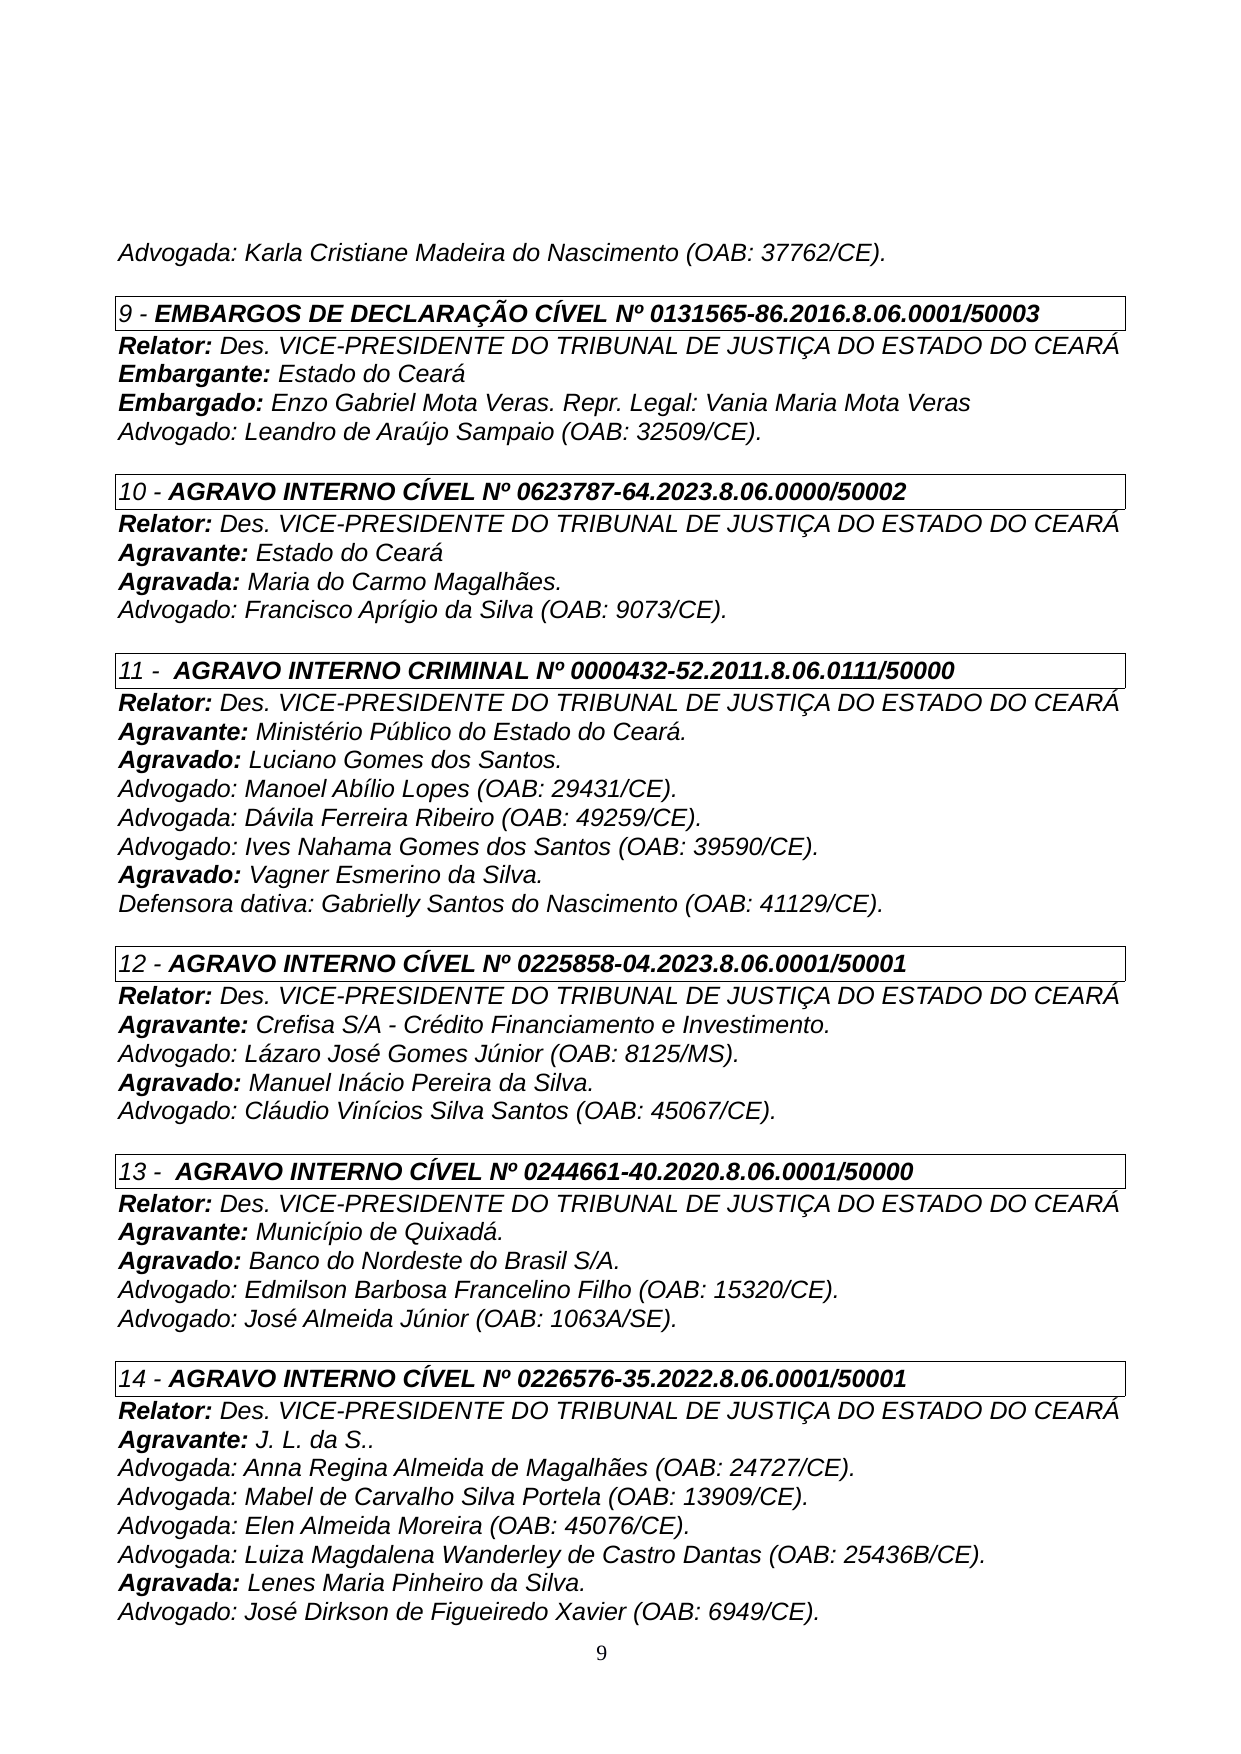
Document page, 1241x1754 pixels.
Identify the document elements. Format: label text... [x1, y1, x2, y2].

text Advogado: José Dirkson de Figueiredo Xavier (OAB: 6949/CE). [118, 1597, 1122, 1626]
text Advogado: Francisco Aprígio da Silva (OAB: 9073/CE). [118, 595, 1122, 624]
text Advogada: Karla Cristiane Madeira do Nascimento (OAB: 37762/CE). [118, 238, 1122, 267]
text Advogado: Cláudio Vinícios Silva Santos (OAB: 45067/CE). [118, 1096, 1122, 1125]
text Relator: Des. VICE-PRESIDENTE DO TRIBUNAL DE JUSTIÇA DO ESTADO DO CEARÁ [118, 1189, 1122, 1217]
text Advogada: Luiza Magdalena Wanderley de Castro Dantas (OAB: 25436B/CE). [118, 1539, 1122, 1568]
text Relator: Des. VICE-PRESIDENTE DO TRIBUNAL DE JUSTIÇA DO ESTADO DO CEARÁ [118, 689, 1122, 716]
text 9 - EMBARGOS DE DECLARAÇÃO CÍVEL Nº 0131565-86.2016.8.06.0001/50003 [116, 297, 1125, 330]
text Embargante: Estado do Ceará [118, 359, 1122, 388]
text Agravado: Vagner Esmerino da Silva. [118, 860, 1122, 889]
text 10 - AGRAVO INTERNO CÍVEL Nº 0623787-64.2023.8.06.0000/50002 [116, 475, 1125, 509]
text Relator: Des. VICE-PRESIDENTE DO TRIBUNAL DE JUSTIÇA DO ESTADO DO CEARÁ [118, 1397, 1122, 1424]
text Agravada: Lenes Maria Pinheiro da Silva. [118, 1568, 1122, 1597]
text Relator: Des. VICE-PRESIDENTE DO TRIBUNAL DE JUSTIÇA DO ESTADO DO CEARÁ [118, 331, 1122, 359]
text Agravado: Luciano Gomes dos Santos. [118, 745, 1122, 774]
text Relator: Des. VICE-PRESIDENTE DO TRIBUNAL DE JUSTIÇA DO ESTADO DO CEARÁ [118, 982, 1122, 1010]
text Agravante: Crefisa S/A - Crédito Financiamento e Investimento. [118, 1010, 1122, 1039]
text Embargado: Enzo Gabriel Mota Veras. Repr. Legal: Vania Maria Mota Veras [118, 388, 1122, 417]
text Agravante: Estado do Ceará [118, 538, 1122, 567]
text Advogado: José Almeida Júnior (OAB: 1063A/SE). [118, 1303, 1122, 1332]
text Agravado: Manuel Inácio Pereira da Silva. [118, 1067, 1122, 1096]
text Agravante: Ministério Público do Estado do Ceará. [118, 716, 1122, 745]
text Agravado: Banco do Nordeste do Brasil S/A. [118, 1246, 1122, 1275]
text Relator: Des. VICE-PRESIDENTE DO TRIBUNAL DE JUSTIÇA DO ESTADO DO CEARÁ [118, 510, 1122, 538]
text Advogado: Leandro de Araújo Sampaio (OAB: 32509/CE). [118, 417, 1122, 446]
text Advogada: Dávila Ferreira Ribeiro (OAB: 49259/CE). [118, 803, 1122, 831]
text Agravante: J. L. da S.. [118, 1424, 1122, 1453]
text Advogada: Mabel de Carvalho Silva Portela (OAB: 13909/CE). [118, 1482, 1122, 1511]
text Advogado: Manoel Abílio Lopes (OAB: 29431/CE). [118, 774, 1122, 803]
text 12 - AGRAVO INTERNO CÍVEL Nº 0225858-04.2023.8.06.0001/50001 [116, 947, 1125, 981]
text Advogada: Elen Almeida Moreira (OAB: 45076/CE). [118, 1511, 1122, 1539]
text Agravada: Maria do Carmo Magalhães. [118, 567, 1122, 595]
text 11 - AGRAVO INTERNO CRIMINAL Nº 0000432-52.2011.8.06.0111/50000 [116, 654, 1125, 688]
text 13 - AGRAVO INTERNO CÍVEL Nº 0244661-40.2020.8.06.0001/50000 [116, 1155, 1125, 1188]
text 14 - AGRAVO INTERNO CÍVEL Nº 0226576-35.2022.8.06.0001/50001 [116, 1362, 1125, 1396]
text Advogado: Ives Nahama Gomes dos Santos (OAB: 39590/CE). [118, 831, 1122, 860]
text Defensora dativa: Gabrielly Santos do Nascimento (OAB: 41129/CE). [118, 889, 1122, 918]
text Advogada: Anna Regina Almeida de Magalhães (OAB: 24727/CE). [118, 1453, 1122, 1482]
text Agravante: Município de Quixadá. [118, 1217, 1122, 1246]
text Advogado: Lázaro José Gomes Júnior (OAB: 8125/MS). [118, 1039, 1122, 1067]
text Advogado: Edmilson Barbosa Francelino Filho (OAB: 15320/CE). [118, 1275, 1122, 1303]
